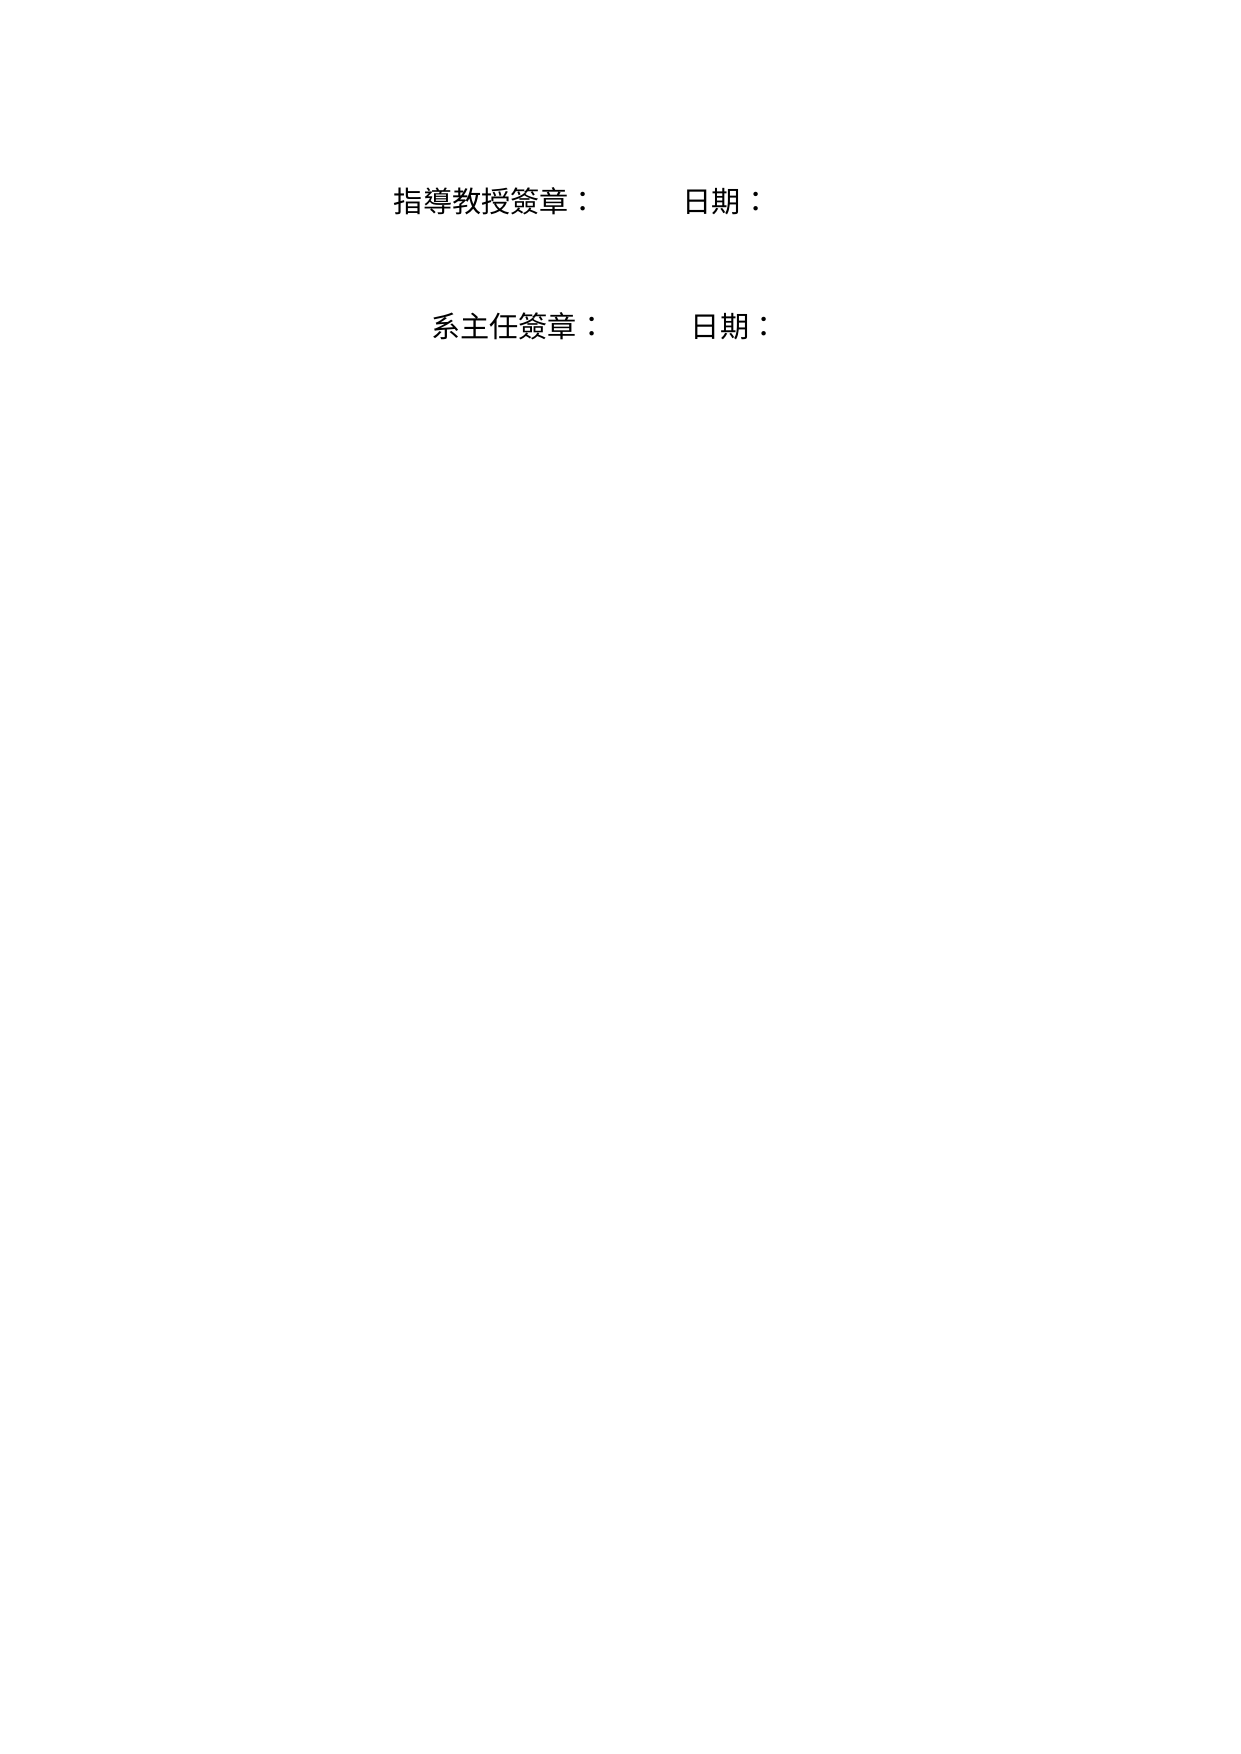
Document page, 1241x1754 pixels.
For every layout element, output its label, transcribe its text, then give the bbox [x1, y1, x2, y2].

text 系主任簽章： 日期： [187, 283, 1053, 346]
text 指導教授簽章： 日期： [187, 158, 1053, 221]
